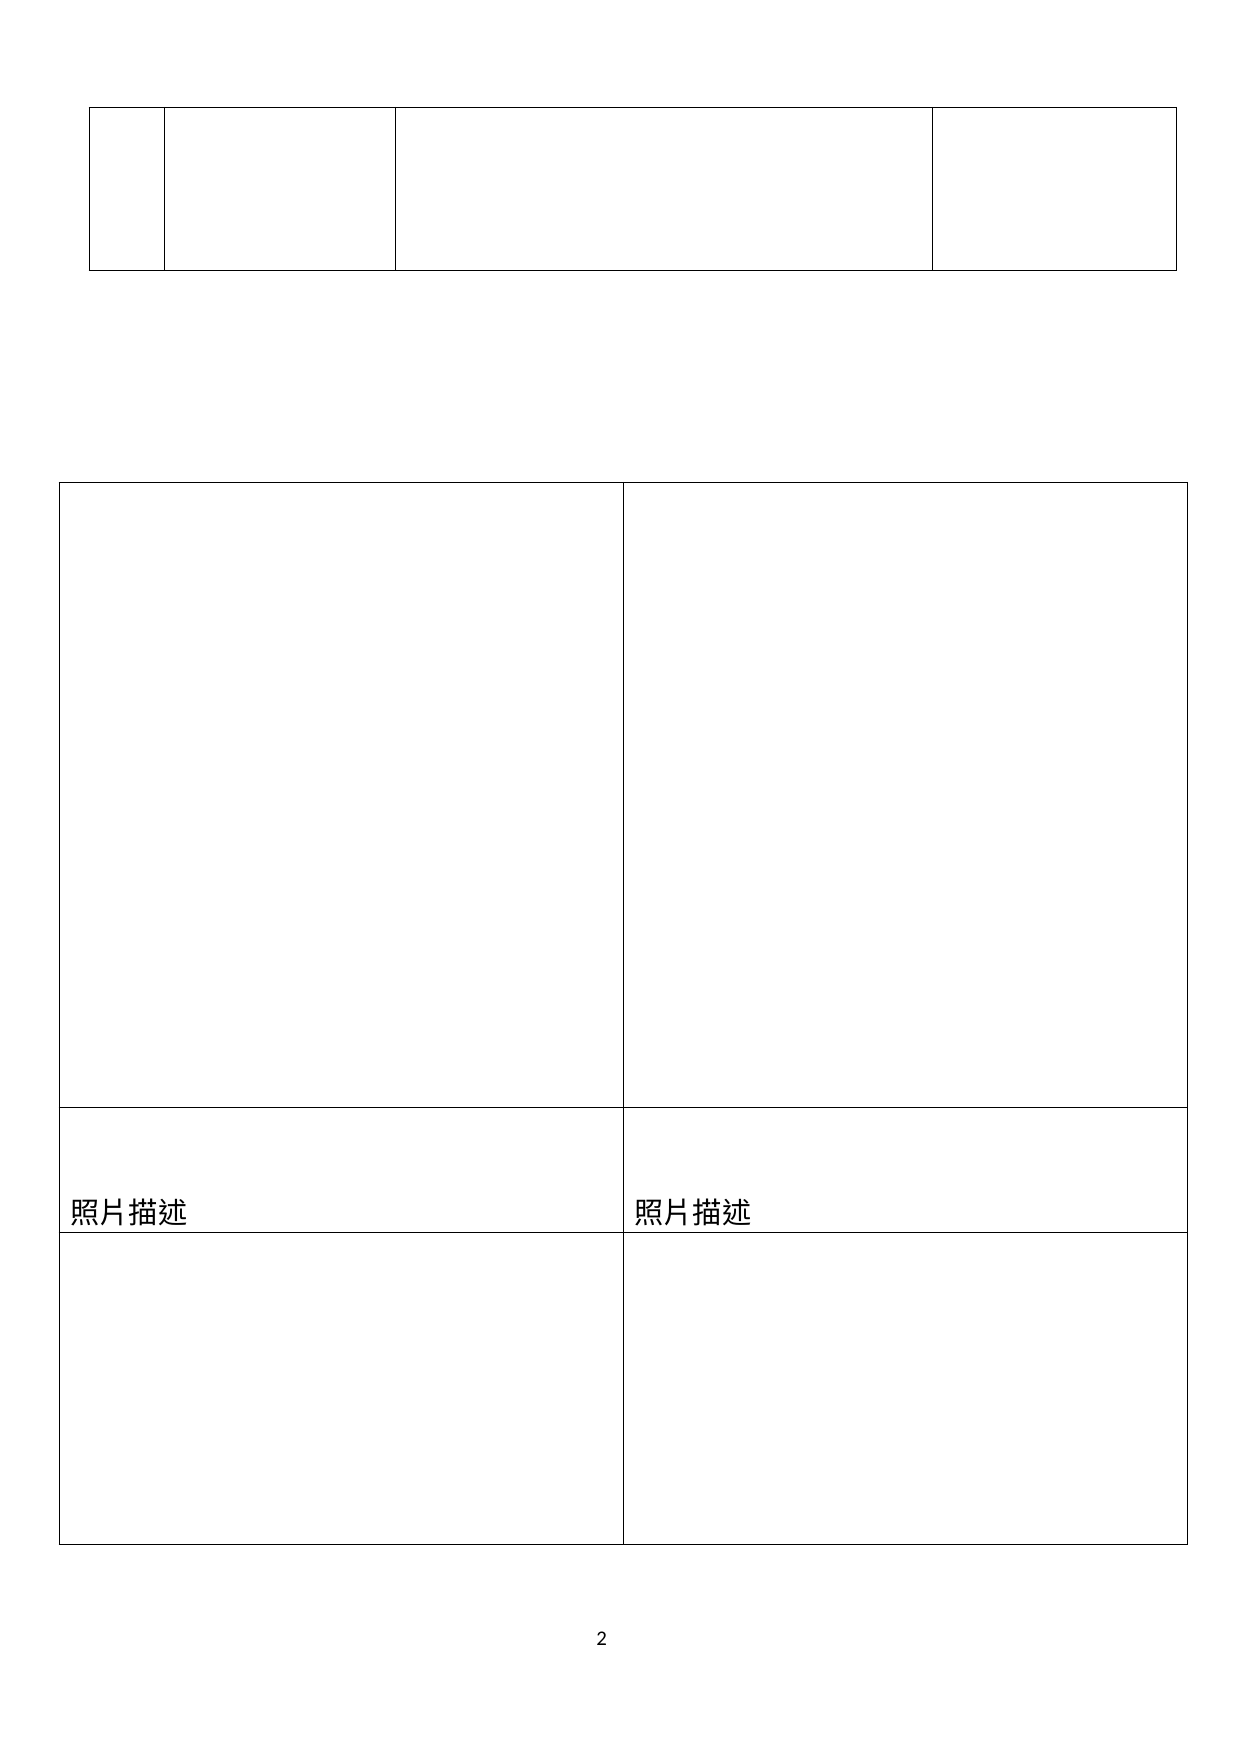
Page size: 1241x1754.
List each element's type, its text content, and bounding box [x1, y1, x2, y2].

table_cell [933, 108, 1176, 270]
table_cell [396, 108, 932, 270]
table_cell [90, 108, 164, 270]
table_header [60, 483, 623, 1107]
table_cell 照片描述 [60, 1108, 623, 1232]
table_cell [60, 1233, 623, 1544]
table_cell [165, 108, 395, 270]
table_cell [624, 1233, 1187, 1544]
table_header [624, 483, 1187, 1107]
table_cell 照片描述 [624, 1108, 1187, 1232]
